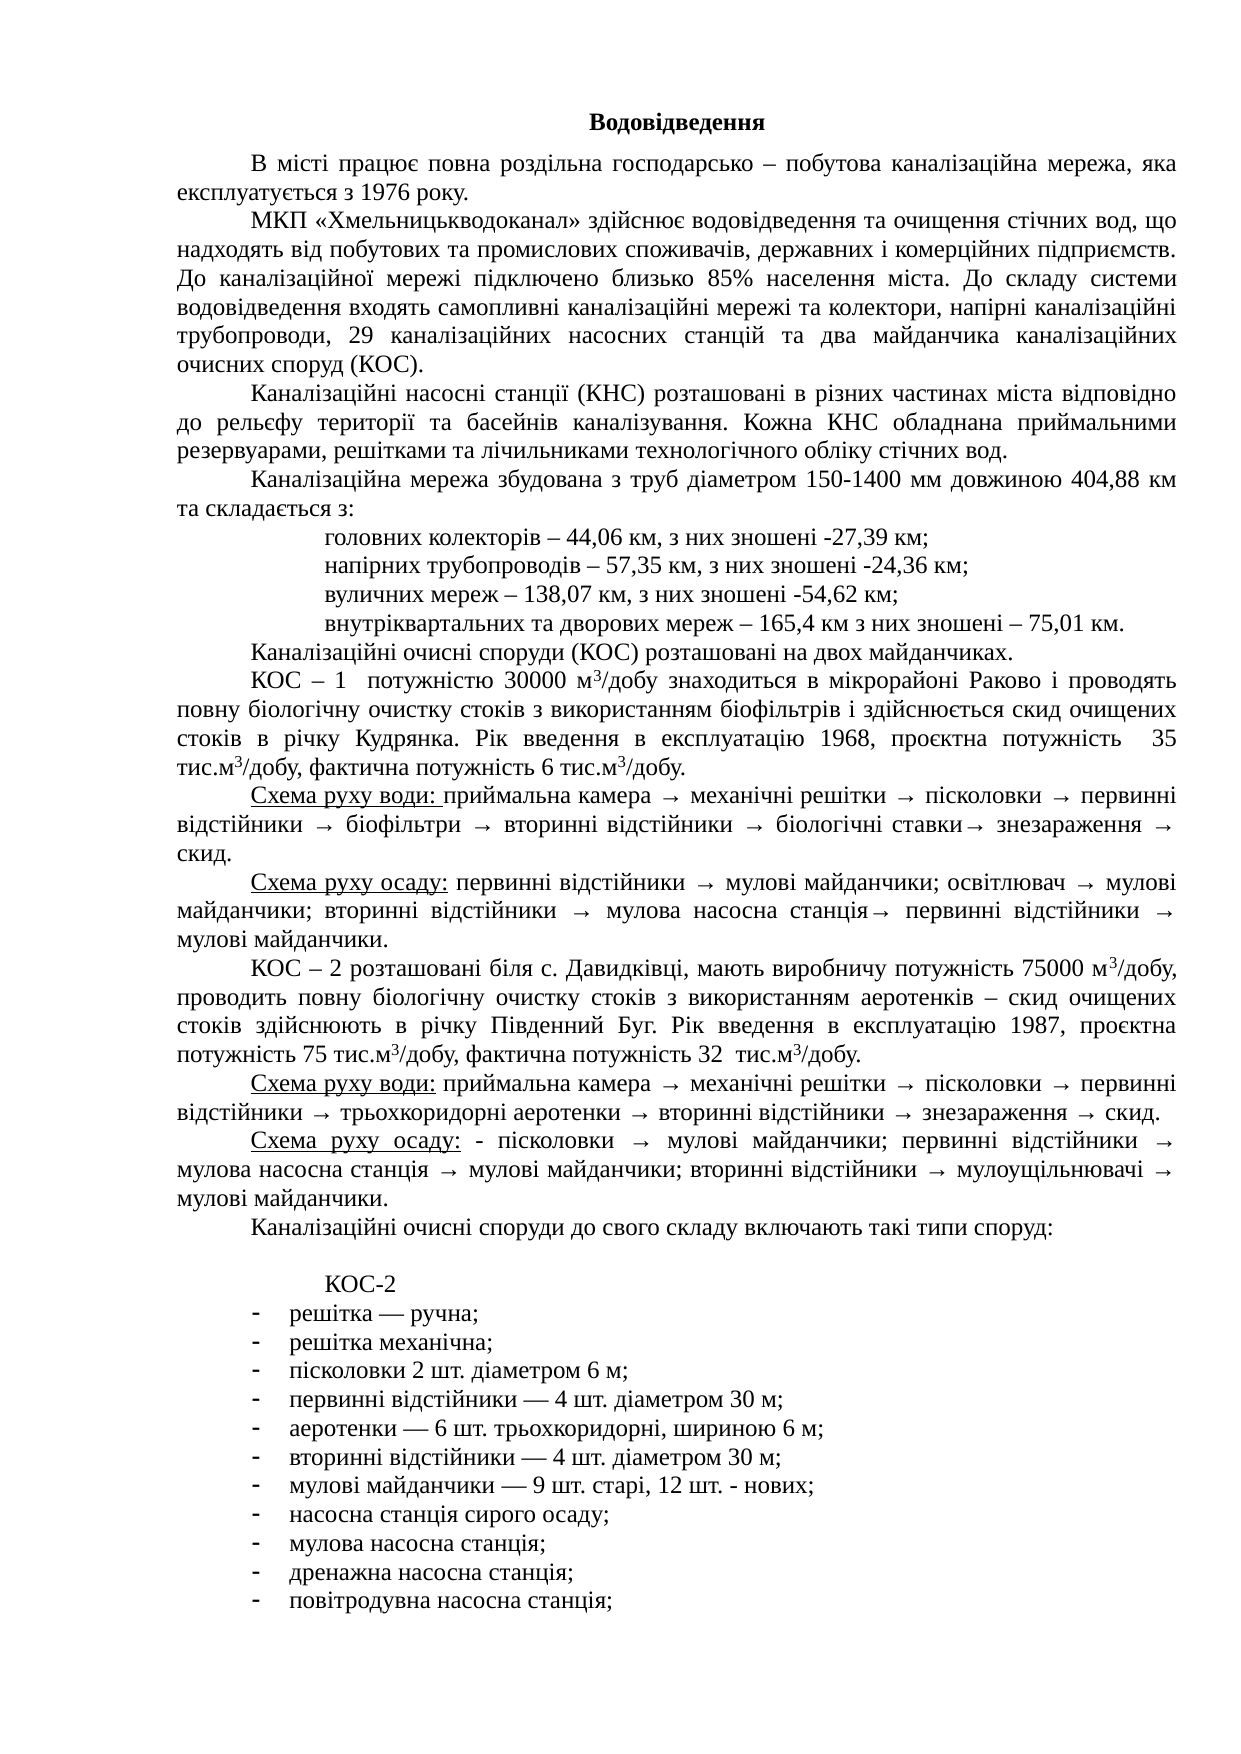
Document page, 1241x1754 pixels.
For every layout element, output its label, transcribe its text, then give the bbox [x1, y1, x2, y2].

text Схема руху осаду: - пісколовки → мулові майданчики; первинні відстійники → мулова насосна станція → мулові майданчики; вторинні відстійники → мулоущільнювачі → мулові майданчики. [177, 1126, 1177, 1212]
text КОС – 1 потужністю 30000 м3/добу знаходиться в мікрорайоні Раково і проводять повну біологічну очистку стоків з використанням біофільтрів і здійснюється скид очищених стоків в річку Кудрянка. Рік введення в експлуатацію 1968, проєктна потужність 35 тис.м3/добу, фактична потужність 6 тис.м3/добу. [177, 666, 1177, 781]
text В місті працює повна роздільна господарсько – побутова каналізаційна мережа, яка експлуатується з 1976 року. [177, 148, 1177, 206]
text Водовідведення [177, 107, 1177, 136]
list первинні відстійники — 4 шт. діаметром 30 м; [252, 1384, 1177, 1413]
list мулові майданчики — 9 шт. старі, 12 шт. - нових; [252, 1471, 1177, 1499]
list мулова насосна станція; [252, 1528, 1177, 1557]
list повітродувна насосна станція; [252, 1586, 1177, 1614]
text напірних трубопроводів – 57,35 км, з них зношені -24,36 км; [177, 551, 1177, 579]
text МКП «Хмельницькводоканал» здійснює водовідведення та очищення стічних вод, що надходять від побутових та промислових споживачів, державних і комерційних підприємств. До каналізаційної мережі підключено близько 85% населення міста. До складу системи водовідведення входять самопливні каналізаційні мережі та колектори, напірні каналізаційні трубопроводи, 29 каналізаційних насосних станцій та два майданчика каналізаційних очисних споруд (КОС). [177, 206, 1177, 378]
text Каналізаційні насосні станції (КНС) розташовані в різних частинах міста відповідно до рельєфу території та басейнів каналізування. Кожна КНС обладнана приймальними резервуарами, решітками та лічильниками технологічного обліку стічних вод. [177, 378, 1177, 464]
text Схема руху осаду: первинні відстійники → мулові майданчики; освітлювач → мулові майданчики; вторинні відстійники → мулова насосна станція→ первинні відстійники → мулові майданчики. [177, 867, 1177, 953]
list дренажна насосна станція; [252, 1557, 1177, 1586]
text Схема руху води: приймальна камера → механічні решітки → пісколовки → первинні відстійники → біофільтри → вторинні відстійники → біологічні ставки→ знезараження → скид. [177, 781, 1177, 867]
text КОС – 2 розташовані біля с. Давидківці, мають виробничу потужність 75000 м3/добу, проводить повну біологічну очистку стоків з використанням аеротенків – скид очищених стоків здійснюють в річку Південний Буг. Рік введення в експлуатацію 1987, проєктна потужність 75 тис.м3/добу, фактична потужність 32 тис.м3/добу. [177, 953, 1177, 1068]
list вторинні відстійники — 4 шт. діаметром 30 м; [252, 1442, 1177, 1471]
text вуличних мереж – 138,07 км, з них зношені -54,62 км; [177, 579, 1177, 608]
text внутріквартальних та дворових мереж – 165,4 км з них зношені – 75,01 км. [177, 608, 1177, 637]
text Каналізаційні очисні споруди до свого складу включають такі типи споруд: [177, 1212, 1177, 1241]
text Каналізаційні очисні споруди (КОС) розташовані на двох майданчиках. [177, 637, 1177, 666]
text головних колекторів – 44,06 км, з них зношені -27,39 км; [177, 522, 1177, 551]
list насосна станція сирого осаду; [252, 1499, 1177, 1528]
text Каналізаційна мережа збудована з труб діаметром 150-1400 мм довжиною 404,88 км та складається з: [177, 464, 1177, 522]
text КОС-2 [177, 1269, 1177, 1298]
text Схема руху води: приймальна камера → механічні решітки → пісколовки → первинні відстійники → трьохкоридорні аеротенки → вторинні відстійники → знезараження → скид. [177, 1068, 1177, 1126]
list решітка — ручна; [252, 1298, 1177, 1327]
list пісколовки 2 шт. діаметром 6 м; [252, 1356, 1177, 1384]
list решітка механічна; [252, 1327, 1177, 1356]
list аеротенки — 6 шт. трьохкоридорні, шириною 6 м; [252, 1413, 1177, 1442]
